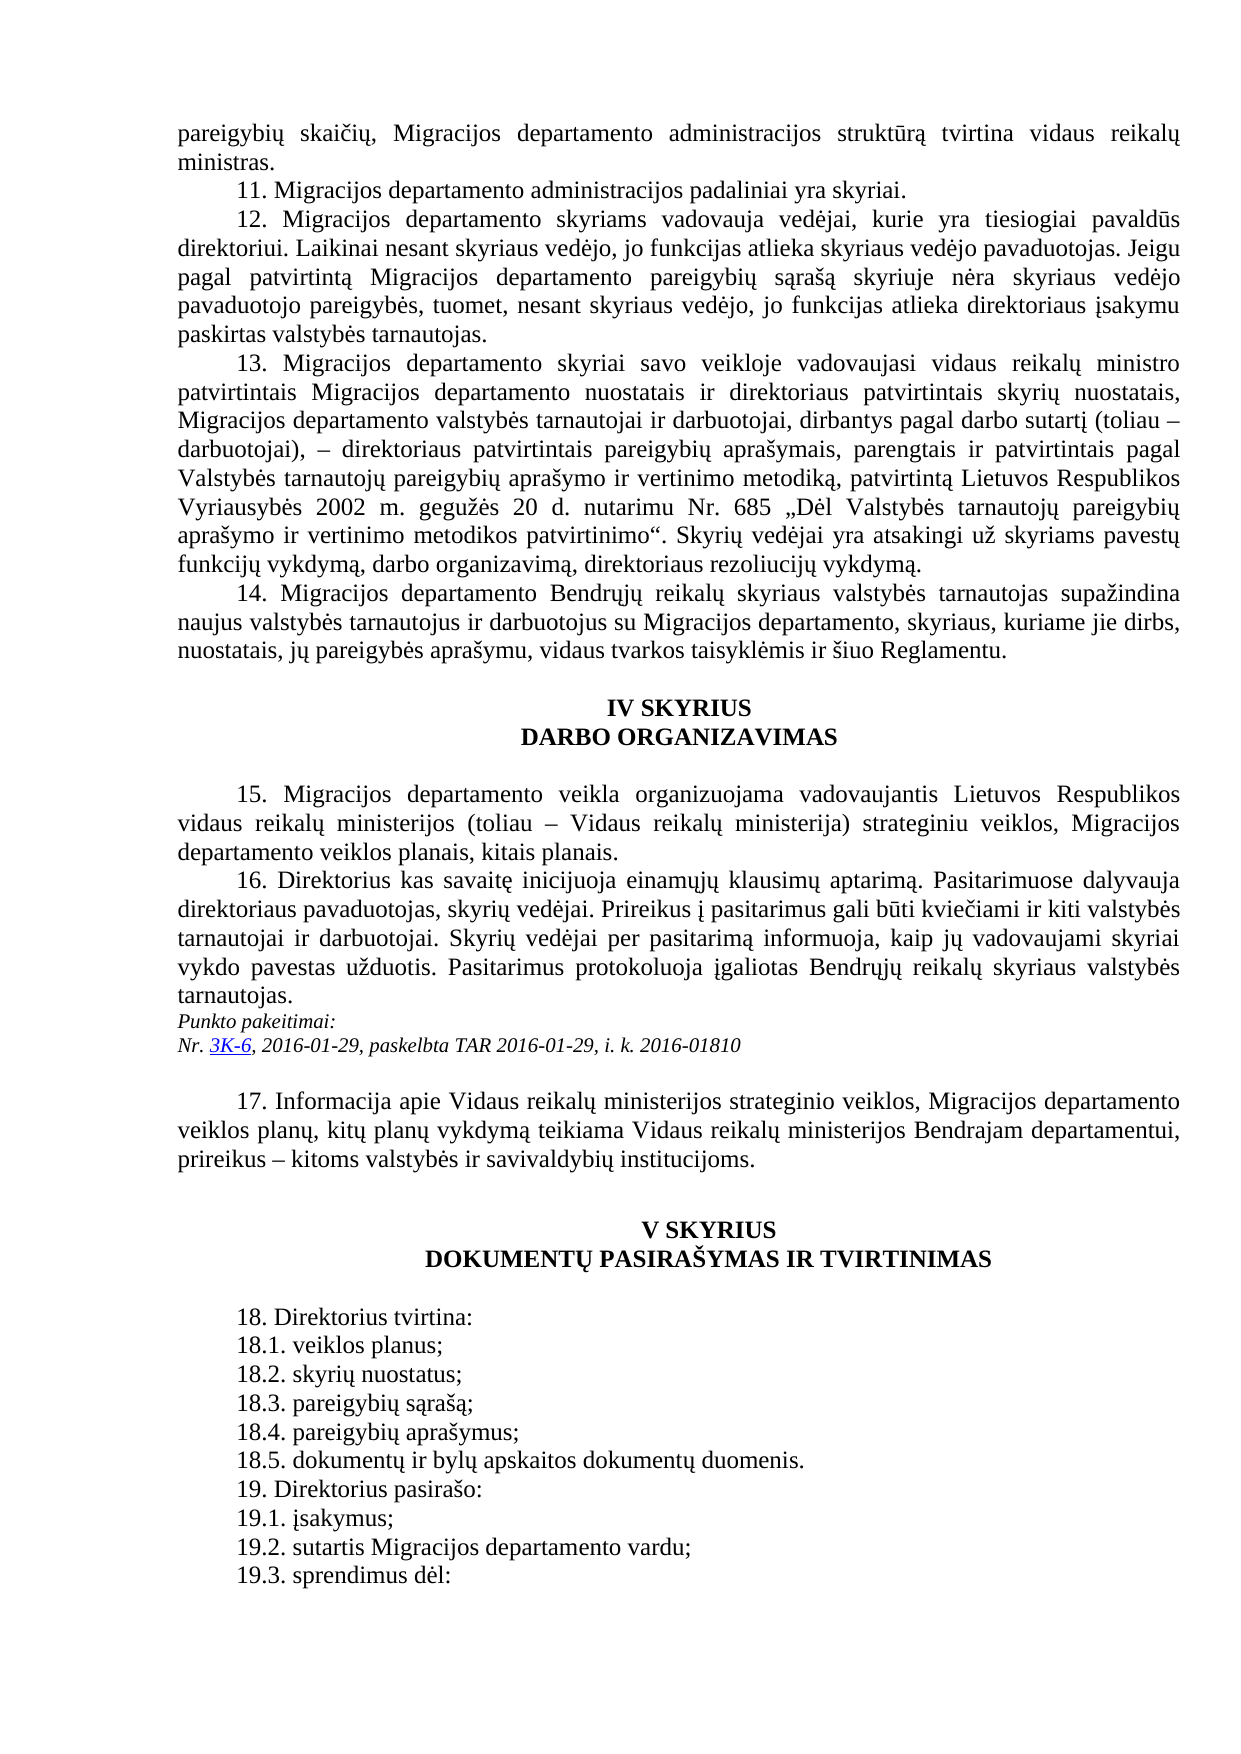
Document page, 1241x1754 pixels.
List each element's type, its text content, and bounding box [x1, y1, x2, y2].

text 18. Direktorius tvirtina: [177, 1302, 1181, 1331]
text 18.4. pareigybių aprašymus; [177, 1417, 1181, 1446]
text 12. Migracijos departamento skyriams vadovauja vedėjai, kurie yra tiesiogiai pavaldūs direktoriui. Laikinai nesant skyriaus vedėjo, jo funkcijas atlieka skyriaus vedėjo pavaduotojas. Jeigu pagal patvirtintą Migracijos departamento pareigybių sąrašą skyriuje nėra skyriaus vedėjo pavaduotojo pareigybės, tuomet, nesant skyriaus vedėjo, jo funkcijas atlieka direktoriaus įsakymu paskirtas valstybės tarnautojas. [177, 204, 1181, 348]
text 13. Migracijos departamento skyriai savo veikloje vadovaujasi vidaus reikalų ministro patvirtintais Migracijos departamento nuostatais ir direktoriaus patvirtintais skyrių nuostatais, Migracijos departamento valstybės tarnautojai ir darbuotojai, dirbantys pagal darbo sutartį (toliau – darbuotojai), – direktoriaus patvirtintais pareigybių aprašymais, parengtais ir patvirtintais pagal Valstybės tarnautojų pareigybių aprašymo ir vertinimo metodiką, patvirtintą Lietuvos Respublikos Vyriausybės 2002 m. gegužės 20 d. nutarimu Nr. 685 „Dėl Valstybės tarnautojų pareigybių aprašymo ir vertinimo metodikos patvirtinimo“. Skyrių vedėjai yra atsakingi už skyriams pavestų funkcijų vykdymą, darbo organizavimą, direktoriaus rezoliucijų vykdymą. [177, 348, 1181, 578]
text Punkto pakeitimai: [177, 1009, 1181, 1033]
text 14. Migracijos departamento Bendrųjų reikalų skyriaus valstybės tarnautojas supažindina naujus valstybės tarnautojus ir darbuotojus su Migracijos departamento, skyriaus, kuriame jie dirbs, nuostatais, jų pareigybės aprašymu, vidaus tvarkos taisyklėmis ir šiuo Reglamentu. [177, 578, 1181, 664]
text V SKYRIUS [177, 1216, 1181, 1244]
text 19.1. įsakymus; [177, 1503, 1181, 1532]
text DARBO ORGANIZAVIMAS [177, 722, 1181, 751]
text DOKUMENTŲ PASIRAŠYMAS IR TVIRTINIMAS [177, 1244, 1181, 1273]
text Nr. 3K-6, 2016-01-29, paskelbta TAR 2016-01-29, i. k. 2016-01810 [177, 1033, 1181, 1057]
text 18.5. dokumentų ir bylų apskaitos dokumentų duomenis. [177, 1446, 1181, 1474]
text 15. Migracijos departamento veikla organizuojama vadovaujantis Lietuvos Respublikos vidaus reikalų ministerijos (toliau – Vidaus reikalų ministerija) strateginiu veiklos, Migracijos departamento veiklos planais, kitais planais. [177, 779, 1181, 866]
text 18.3. pareigybių sąrašą; [177, 1388, 1181, 1417]
text 18.1. veiklos planus; [177, 1331, 1181, 1359]
text pareigybių skaičių, Migracijos departamento administracijos struktūrą tvirtina vidaus reikalų ministras. [177, 118, 1181, 176]
text 19. Direktorius pasirašo: [177, 1474, 1181, 1503]
text 19.3. sprendimus dėl: [177, 1561, 1181, 1589]
text 16. Direktorius kas savaitę inicijuoja einamųjų klausimų aptarimą. Pasitarimuose dalyvauja direktoriaus pavaduotojas, skyrių vedėjai. Prireikus į pasitarimus gali būti kviečiami ir kiti valstybės tarnautojai ir darbuotojai. Skyrių vedėjai per pasitarimą informuoja, kaip jų vadovaujami skyriai vykdo pavestas užduotis. Pasitarimus protokoluoja įgaliotas Bendrųjų reikalų skyriaus valstybės tarnautojas. [177, 866, 1181, 1009]
text 19.2. sutartis Migracijos departamento vardu; [177, 1532, 1181, 1561]
text 17. Informacija apie Vidaus reikalų ministerijos strateginio veiklos, Migracijos departamento veiklos planų, kitų planų vykdymą teikiama Vidaus reikalų ministerijos Bendrajam departamentui, prireikus – kitoms valstybės ir savivaldybių institucijoms. [177, 1086, 1181, 1172]
text 18.2. skyrių nuostatus; [177, 1359, 1181, 1388]
text IV SKYRIUS [177, 693, 1181, 722]
text 11. Migracijos departamento administracijos padaliniai yra skyriai. [177, 176, 1181, 204]
